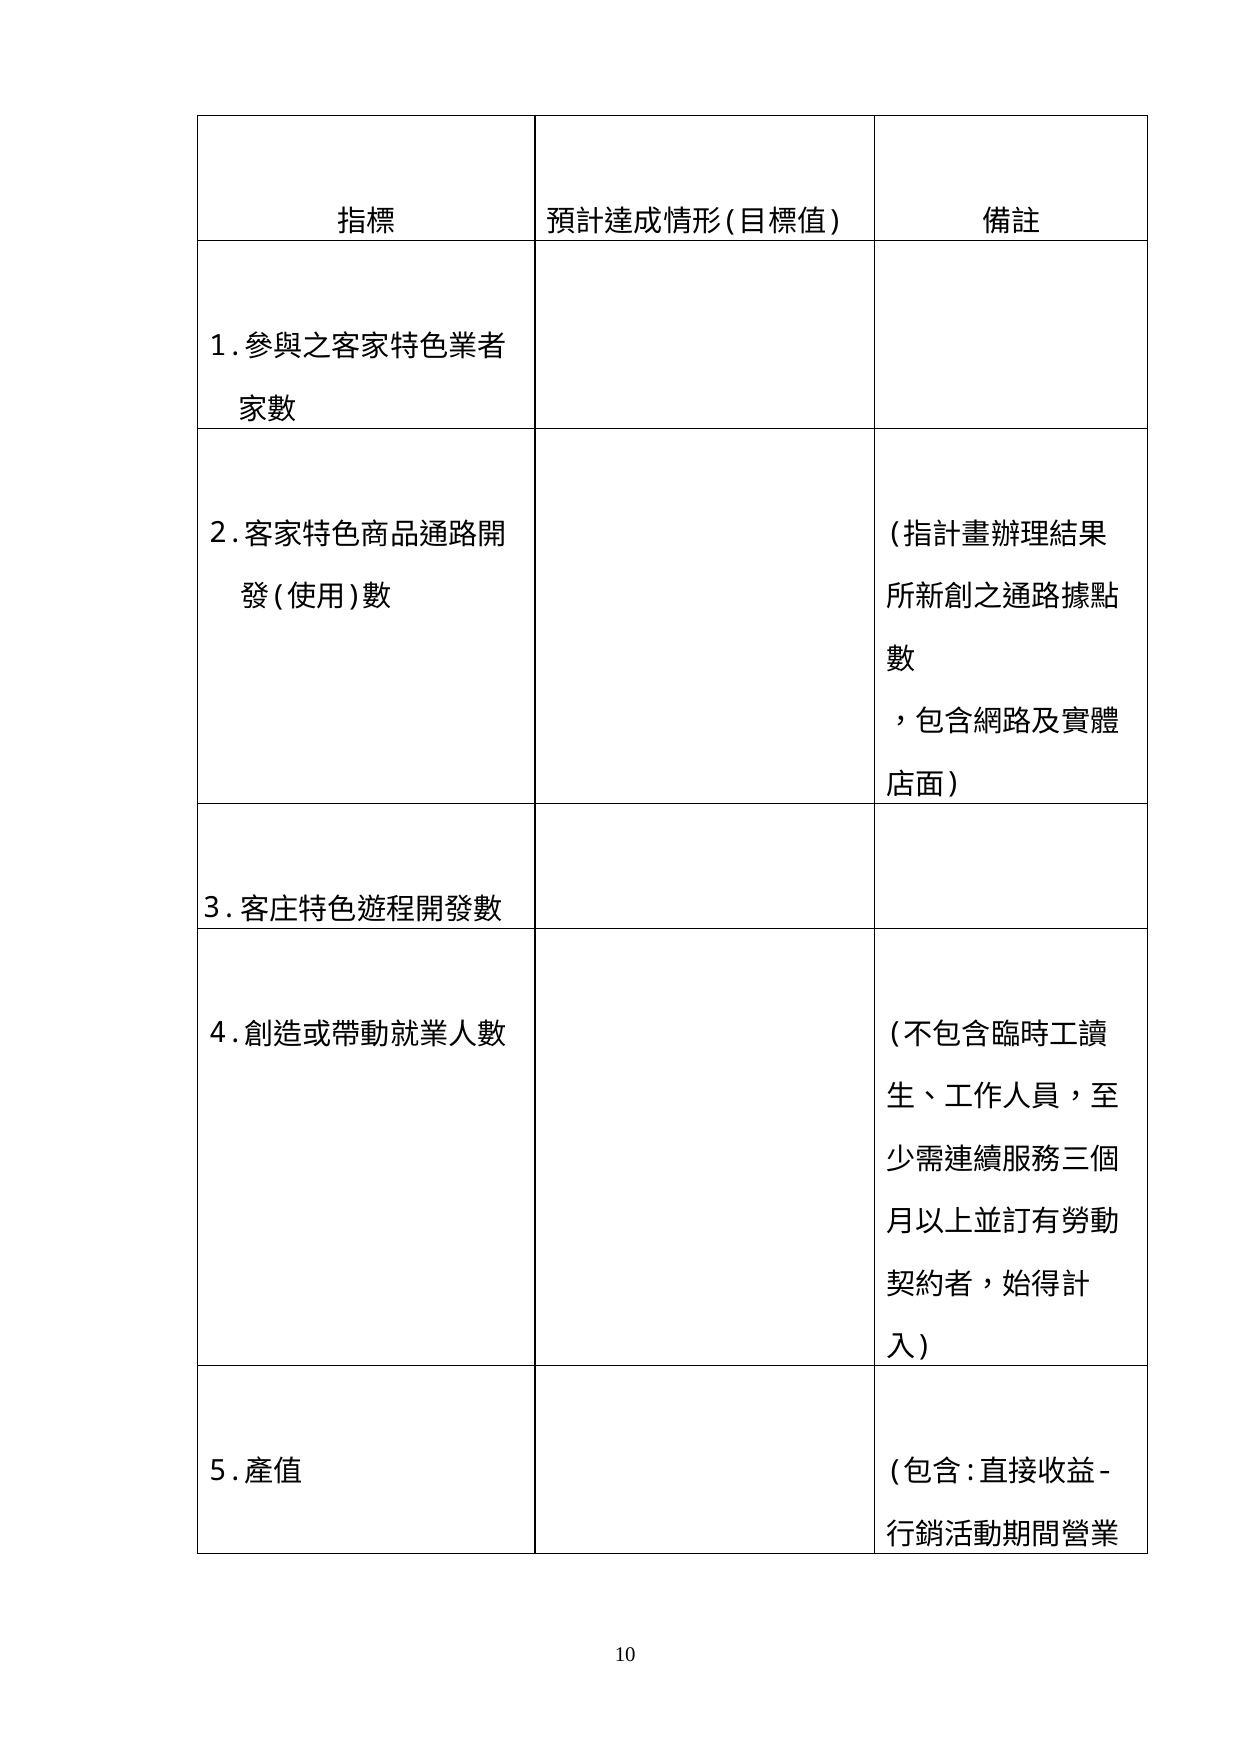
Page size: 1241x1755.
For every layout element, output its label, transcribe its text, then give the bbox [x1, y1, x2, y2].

table_header 預計達成情形(目標值) [536, 116, 874, 240]
table_cell 1.參與之客家特色業者家數 [198, 241, 534, 427]
table_cell (指計畫辦理結果所新創之通路據點數 ，包含網路及實體店面) [875, 429, 1147, 802]
table_cell [875, 241, 1147, 427]
table_header 備註 [875, 116, 1147, 240]
table_cell 客庄特色遊程開發數 [198, 804, 534, 927]
table_cell [875, 804, 1147, 927]
table_cell [536, 804, 874, 927]
table_cell (包含:直接收益-行銷活動期間營業 [875, 1366, 1147, 1552]
table_cell [536, 429, 874, 802]
table_cell 2.客家特色商品通路開 發(使用)數 [198, 429, 534, 802]
table_cell (不包含臨時工讀生、工作人員，至少需連續服務三個月以上並訂有勞動契約者，始得計入) [875, 929, 1147, 1365]
table_cell [536, 1366, 874, 1552]
table_cell [536, 929, 874, 1365]
table_cell 4.創造或帶動就業人數 [198, 929, 534, 1365]
table_header 指標 [198, 116, 534, 240]
table_cell [536, 241, 874, 427]
table_cell 5.產值 [198, 1366, 534, 1552]
